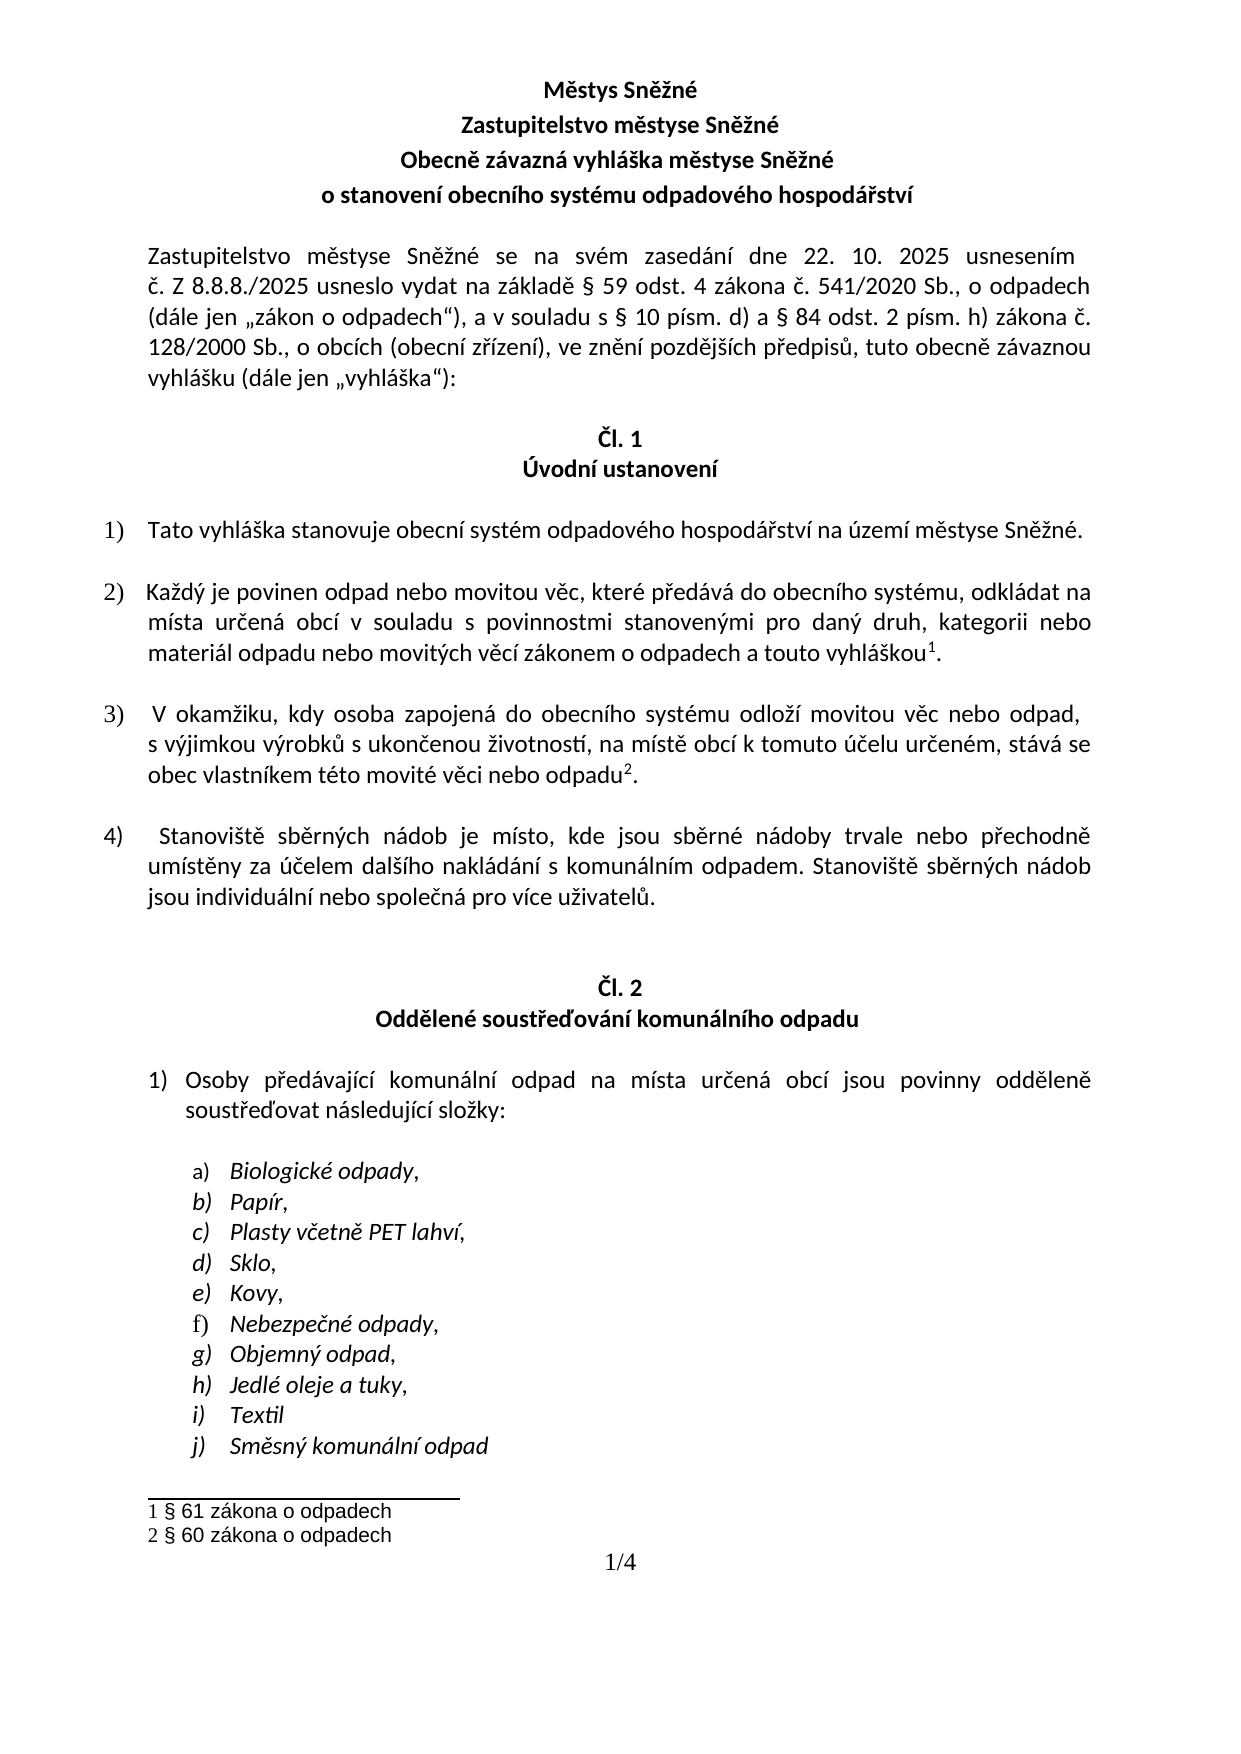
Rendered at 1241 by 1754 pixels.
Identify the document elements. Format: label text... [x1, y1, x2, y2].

list Biologické odpady, [192, 1156, 1092, 1186]
text Čl. 2 [148, 972, 1092, 1003]
list Textil [192, 1400, 1092, 1430]
list Plasty včetně PET lahví, [192, 1217, 1092, 1247]
list V okamžiku, kdy osoba zapojená do obecního systému odloží movitou věc nebo odpad, s výjimkou výrobků s ukončenou životností, na místě obcí k tomuto účelu určeném, stává se obec vlastníkem této movité věci nebo odpadu. [103, 698, 1092, 789]
list Kovy, [192, 1278, 1092, 1308]
text Zastupitelstvo městyse Sněžné se na svém zasedání dne 22. 10. 2025 usnesením č. Z 8.8.8./2025 usneslo vydat na základě § 59 odst. 4 zákona č. 541/2020 Sb., o odpadech (dále jen „zákon o odpadech“), a v souladu s § 10 písm. d) a § 84 odst. 2 písm. h) zákona č. 128/2000 Sb., o obcích (obecní zřízení), ve znění pozdějších předpisů, tuto obecně závaznou vyhlášku (dále jen „vyhláška“): [148, 240, 1092, 392]
list § 61 zákona o odpadech [148, 1499, 1092, 1523]
list Stanoviště sběrných nádob je místo, kde jsou sběrné nádoby trvale nebo přechodně umístěny za účelem dalšího nakládání s komunálním odpadem. Stanoviště sběrných nádob jsou individuální nebo společná pro více uživatelů. [103, 820, 1092, 911]
list Papír, [192, 1186, 1092, 1217]
list Jedlé oleje a tuky, [192, 1369, 1092, 1400]
text Zastupitelstvo městyse Sněžné [148, 109, 1092, 139]
list Každý je povinen odpad nebo movitou věc, které předává do obecního systému, odkládat na místa určená obcí v souladu s povinnostmi stanovenými pro daný druh, kategorii nebo materiál odpadu nebo movitých věcí zákonem o odpadech a touto vyhláškou. [103, 576, 1092, 667]
list Nebezpečné odpady, [192, 1308, 1092, 1339]
text o stanovení obecního systému odpadového hospodářství [148, 179, 1092, 209]
text Oddělené soustřeďování komunálního odpadu [148, 1003, 1092, 1033]
text Městys Sněžné [148, 74, 1092, 104]
list § 60 zákona o odpadech [148, 1523, 1092, 1547]
list Směsný komunální odpad [192, 1430, 1092, 1461]
subtitle Úvodní ustanovení [148, 453, 1092, 484]
list Tato vyhláška stanovuje obecní systém odpadového hospodářství na území městyse Sněžné. [103, 514, 1092, 545]
list Sklo, [192, 1247, 1092, 1278]
list Objemný odpad, [192, 1339, 1092, 1369]
text Čl. 1 [148, 423, 1092, 453]
list Osoby předávající komunální odpad na místa určená obcí jsou povinny odděleně soustřeďovat následující složky: [148, 1064, 1092, 1125]
text Obecně závazná vyhláška městyse Sněžné [148, 144, 1092, 174]
